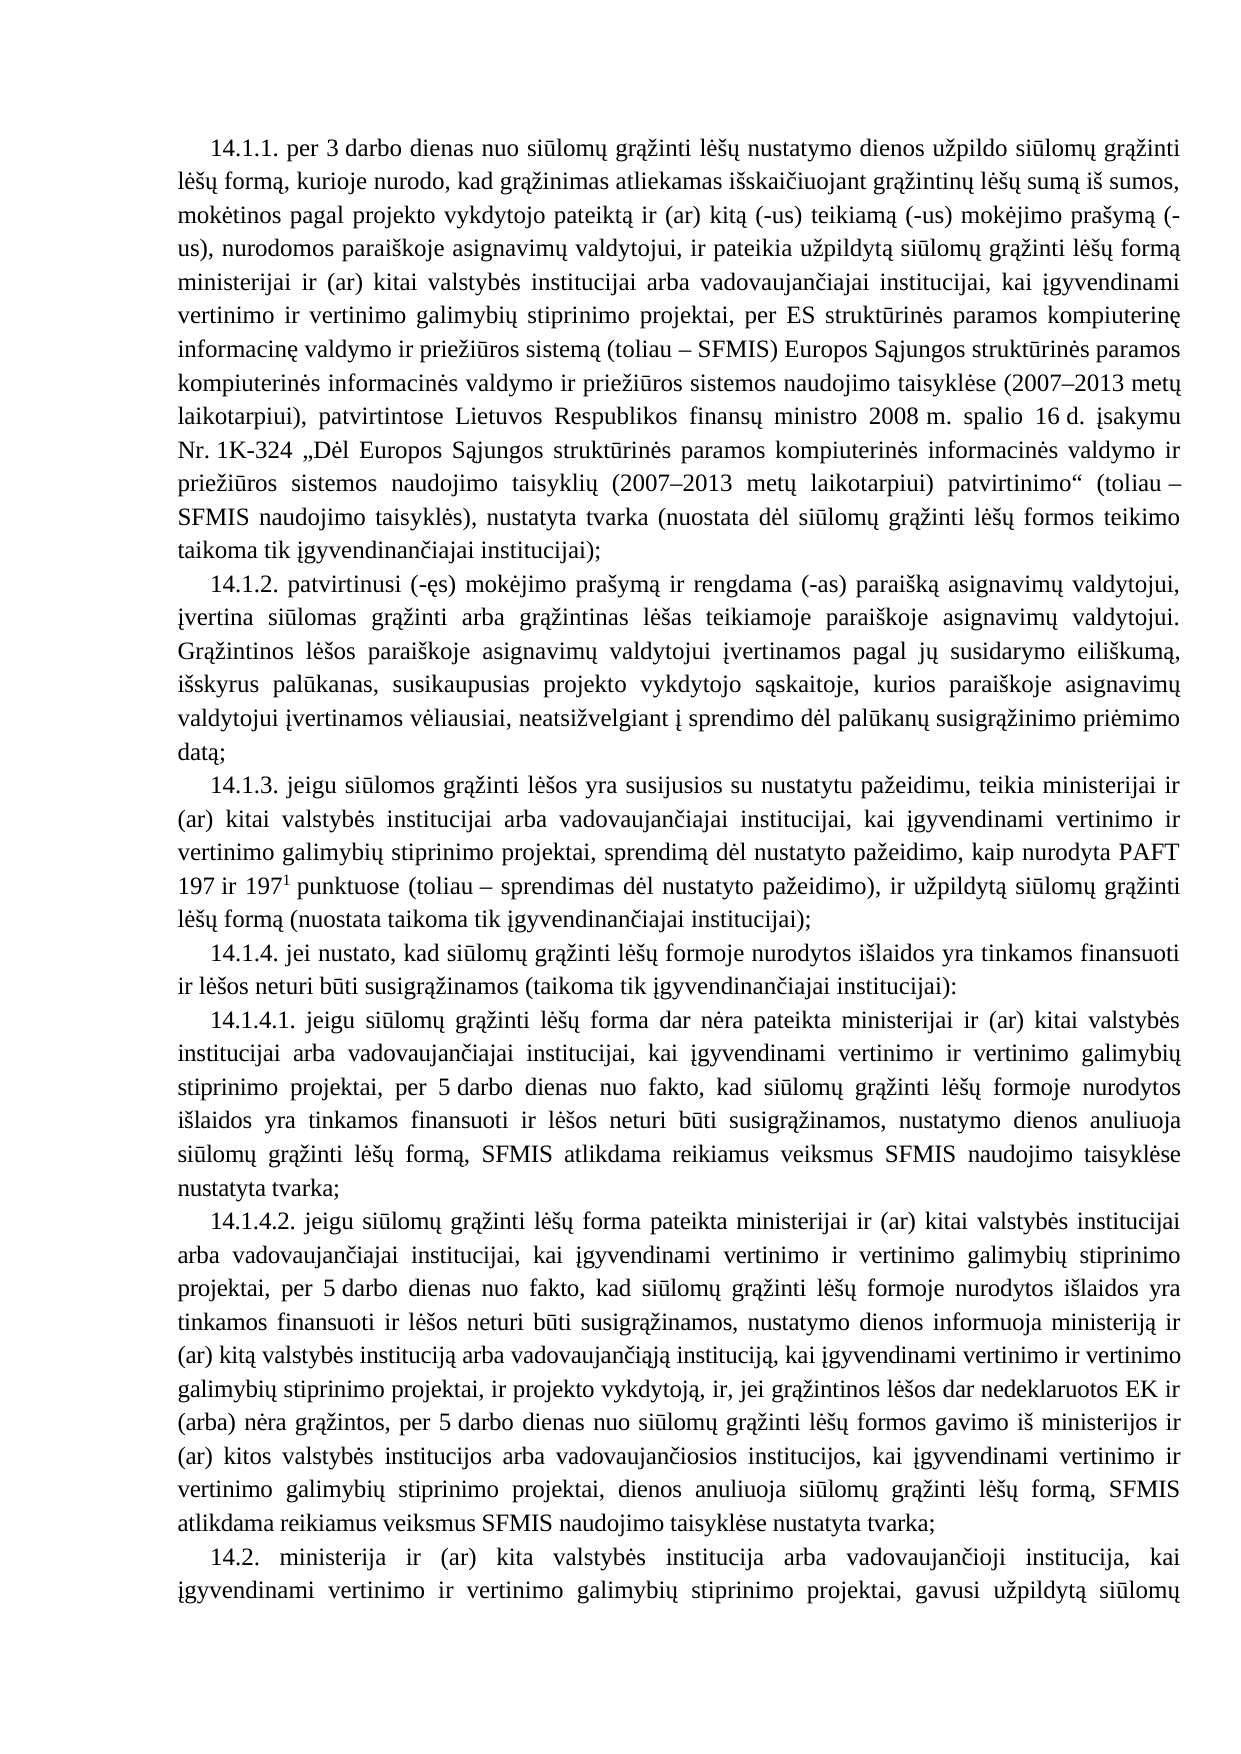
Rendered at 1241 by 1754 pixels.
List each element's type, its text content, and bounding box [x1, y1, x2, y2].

text 14.1.4.1. jeigu siūlomų grąžinti lėšų forma dar nėra pateikta ministerijai ir (ar) kitai valstybės institucijai arba vadovaujančiajai institucijai, kai įgyvendinami vertinimo ir vertinimo galimybių stiprinimo projektai, per 5 darbo dienas nuo fakto, kad siūlomų grąžinti lėšų formoje nurodytos išlaidos yra tinkamos finansuoti ir lėšos neturi būti susigrąžinamos, nustatymo dienos anuliuoja siūlomų grąžinti lėšų formą, SFMIS atlikdama reikiamus veiksmus SFMIS naudojimo taisyklėse nustatyta tvarka; [177, 1005, 1181, 1201]
text 14.1.2. patvirtinusi (-ęs) mokėjimo prašymą ir rengdama (-as) paraišką asignavimų valdytojui, įvertina siūlomas grąžinti arba grąžintinas lėšas teikiamoje paraiškoje asignavimų valdytojui. Grąžintinos lėšos paraiškoje asignavimų valdytojui įvertinamos pagal jų susidarymo eiliškumą, išskyrus palūkanas, susikaupusias projekto vykdytojo sąskaitoje, kurios paraiškoje asignavimų valdytojui įvertinamos vėliausiai, neatsižvelgiant į sprendimo dėl palūkanų susigrąžinimo priėmimo datą; [177, 569, 1181, 765]
text 14.1.1. per 3 darbo dienas nuo siūlomų grąžinti lėšų nustatymo dienos užpildo siūlomų grąžinti lėšų formą, kurioje nurodo, kad grąžinimas atliekamas išskaičiuojant grąžintinų lėšų sumą iš sumos, mokėtinos pagal projekto vykdytojo pateiktą ir (ar) kitą (-us) teikiamą (-us) mokėjimo prašymą (-us), nurodomos paraiškoje asignavimų valdytojui, ir pateikia užpildytą siūlomų grąžinti lėšų formą ministerijai ir (ar) kitai valstybės institucijai arba vadovaujančiajai institucijai, kai įgyvendinami vertinimo ir vertinimo galimybių stiprinimo projektai, per ES struktūrinės paramos kompiuterinę informacinę valdymo ir priežiūros sistemą (toliau – SFMIS) Europos Sąjungos struktūrinės paramos kompiuterinės informacinės valdymo ir priežiūros sistemos naudojimo taisyklėse (2007–2013 metų laikotarpiui), patvirtintose Lietuvos Respublikos finansų ministro 2008 m. spalio 16 d. įsakymu Nr. 1K-324 „Dėl Europos Sąjungos struktūrinės paramos kompiuterinės informacinės valdymo ir priežiūros sistemos naudojimo taisyklių (2007–2013 metų laikotarpiui) patvirtinimo“ (toliau – SFMIS naudojimo taisyklės), nustatyta tvarka (nuostata dėl siūlomų grąžinti lėšų formos teikimo taikoma tik įgyvendinančiajai institucijai); [177, 133, 1181, 564]
text 14.2. ministerija ir (ar) kita valstybės institucija arba vadovaujančioji institucija, kai įgyvendinami vertinimo ir vertinimo galimybių stiprinimo projektai, gavusi užpildytą siūlomų [177, 1542, 1181, 1604]
text 14.1.4.2. jeigu siūlomų grąžinti lėšų forma pateikta ministerijai ir (ar) kitai valstybės institucijai arba vadovaujančiajai institucijai, kai įgyvendinami vertinimo ir vertinimo galimybių stiprinimo projektai, per 5 darbo dienas nuo fakto, kad siūlomų grąžinti lėšų formoje nurodytos išlaidos yra tinkamos finansuoti ir lėšos neturi būti susigrąžinamos, nustatymo dienos informuoja ministeriją ir (ar) kitą valstybės instituciją arba vadovaujančiąją instituciją, kai įgyvendinami vertinimo ir vertinimo galimybių stiprinimo projektai, ir projekto vykdytoją, ir, jei grąžintinos lėšos dar nedeklaruotos EK ir (arba) nėra grąžintos, per 5 darbo dienas nuo siūlomų grąžinti lėšų formos gavimo iš ministerijos ir (ar) kitos valstybės institucijos arba vadovaujančiosios institucijos, kai įgyvendinami vertinimo ir vertinimo galimybių stiprinimo projektai, dienos anuliuoja siūlomų grąžinti lėšų formą, SFMIS atlikdama reikiamus veiksmus SFMIS naudojimo taisyklėse nustatyta tvarka; [177, 1206, 1181, 1537]
text 14.1.4. jei nustato, kad siūlomų grąžinti lėšų formoje nurodytos išlaidos yra tinkamos finansuoti ir lėšos neturi būti susigrąžinamos (taikoma tik įgyvendinančiajai institucijai): [177, 938, 1181, 1000]
text 14.1.3. jeigu siūlomos grąžinti lėšos yra susijusios su nustatytu pažeidimu, teikia ministerijai ir (ar) kitai valstybės institucijai arba vadovaujančiajai institucijai, kai įgyvendinami vertinimo ir vertinimo galimybių stiprinimo projektai, sprendimą dėl nustatyto pažeidimo, kaip nurodyta PAFT 197 ir 1971 punktuose (toliau – sprendimas dėl nustatyto pažeidimo), ir užpildytą siūlomų grąžinti lėšų formą (nuostata taikoma tik įgyvendinančiajai institucijai); [177, 770, 1181, 933]
